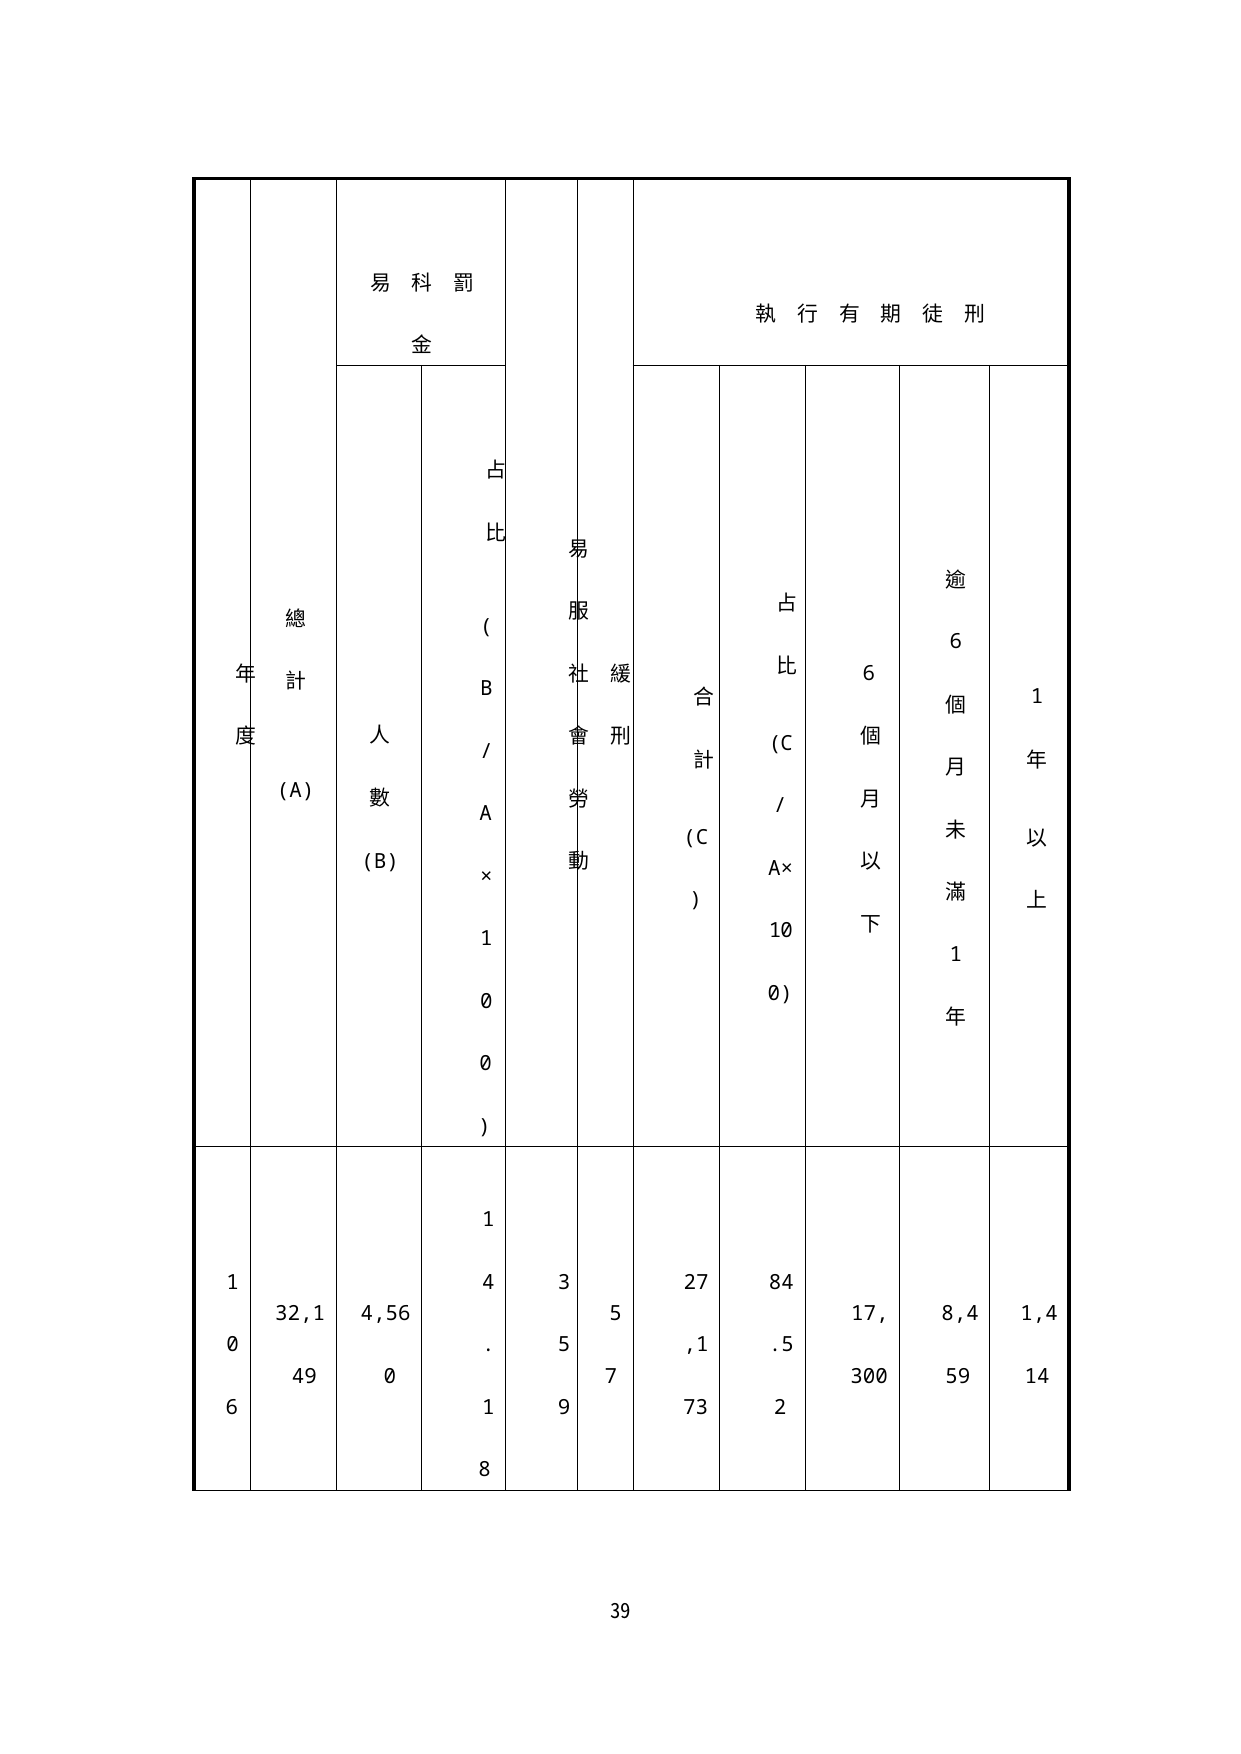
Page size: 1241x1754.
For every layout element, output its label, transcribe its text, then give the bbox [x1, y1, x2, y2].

table_cell 6個月以下 [806, 366, 899, 1146]
table_cell 4,560 [337, 1147, 421, 1490]
table_cell 57 [578, 1147, 633, 1490]
table_cell 17,300 [806, 1147, 899, 1490]
table_header 緩刑 [578, 180, 633, 1146]
table_header 年度 [196, 180, 250, 1146]
table_header 總計 (A) [251, 180, 336, 1146]
table_cell 8,459 [900, 1147, 989, 1490]
table_cell 合計 (C) [634, 366, 719, 1146]
table_cell 359 [506, 1147, 577, 1490]
table_header 易服社會勞動 [506, 180, 577, 1146]
table_cell 1,414 [990, 1147, 1067, 1490]
table_cell 占比 (B/A×100) [422, 366, 505, 1146]
table_cell 1年 以上 [990, 366, 1067, 1146]
table_cell 14.18 [422, 1147, 505, 1490]
table_cell 占比 (C/A×100) [720, 366, 805, 1146]
table_cell 逾6個月未滿1年 [900, 366, 989, 1146]
table_cell 106 [196, 1147, 250, 1490]
table_cell 人數 (B) [337, 366, 421, 1146]
table_cell 84.52 [720, 1147, 805, 1490]
table_header 易科罰金 [337, 180, 505, 365]
table_header 執行有期徒刑 [634, 180, 1067, 365]
table_cell 27,173 [634, 1147, 719, 1490]
table_cell 32,149 [251, 1147, 336, 1490]
